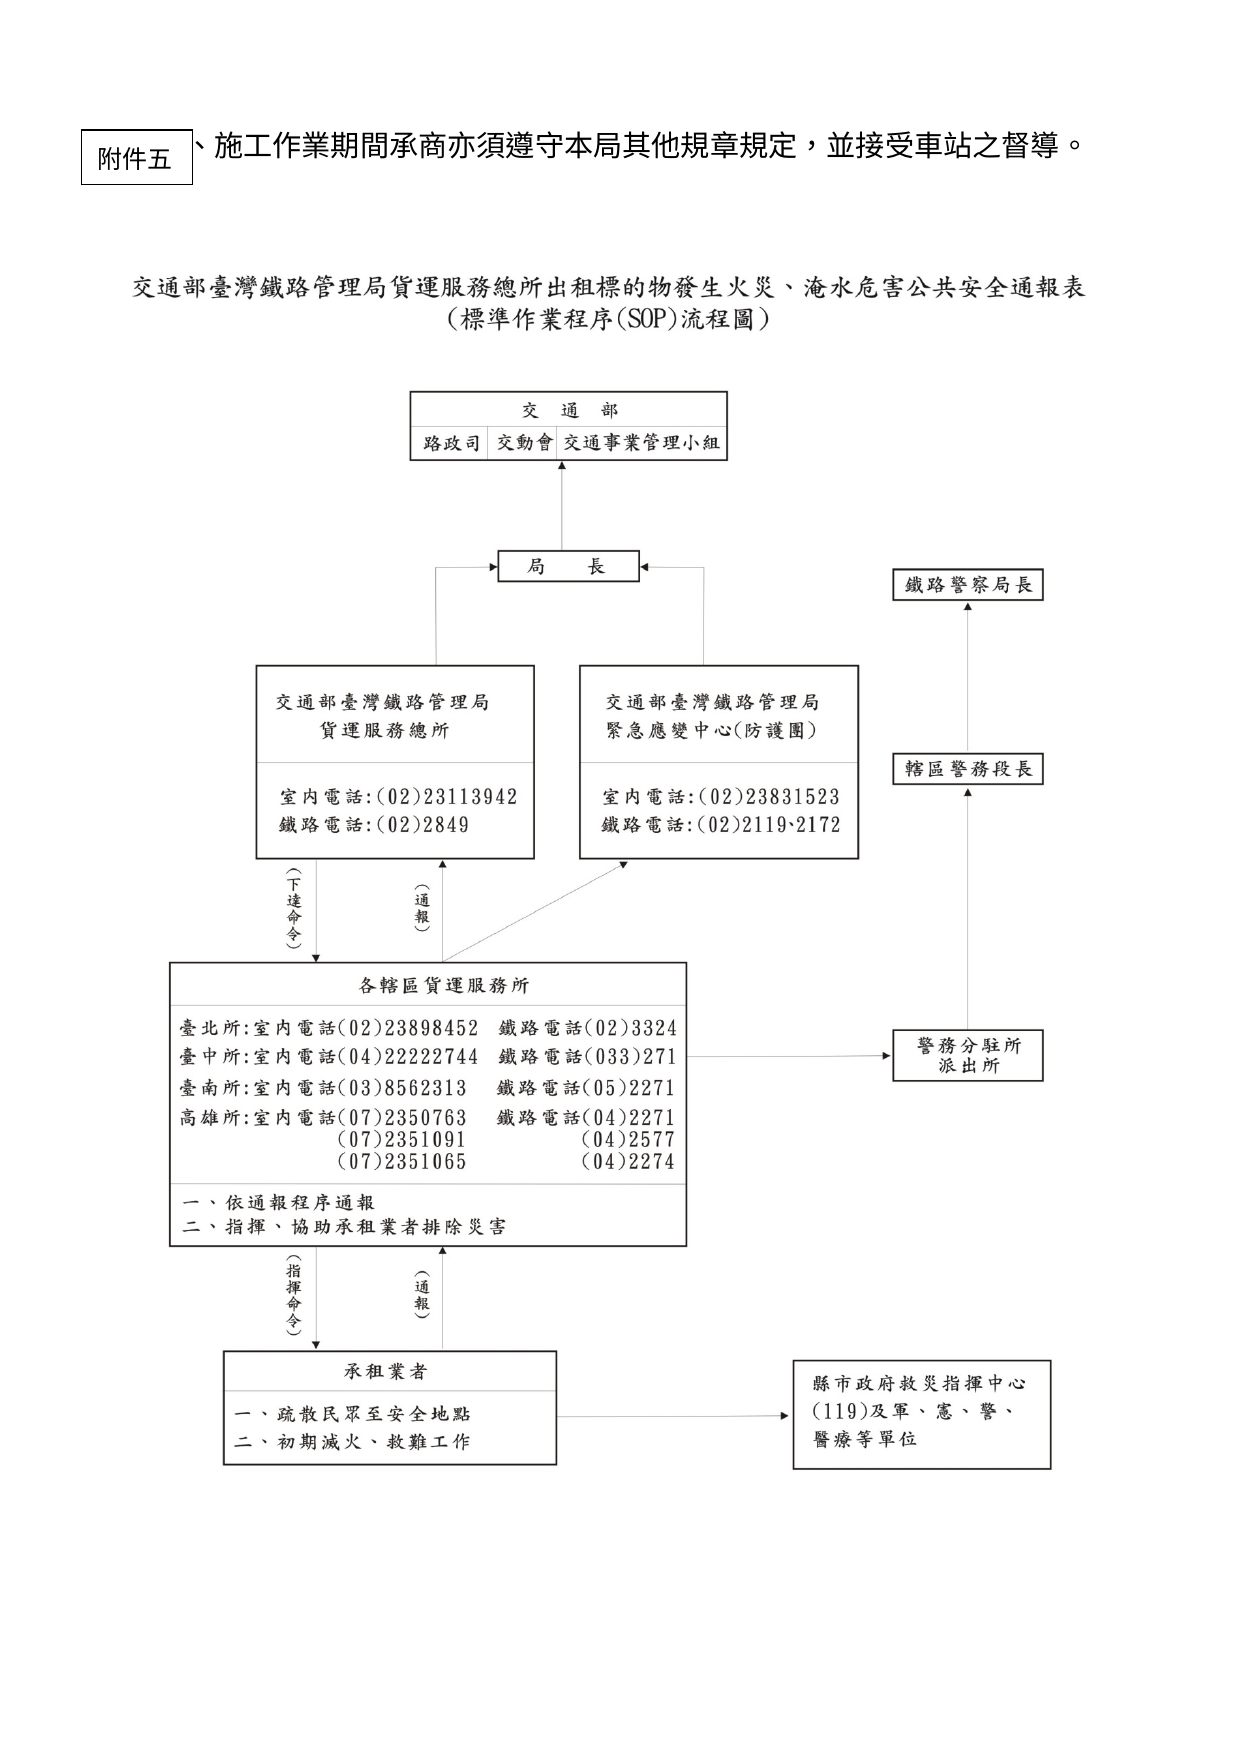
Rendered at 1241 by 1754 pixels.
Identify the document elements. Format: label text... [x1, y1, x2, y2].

text 附件五 [97, 138, 177, 176]
text 六、施工作業期間承商亦須遵守本局其他規章規定，並接受車站之督導。 [156, 126, 1122, 164]
